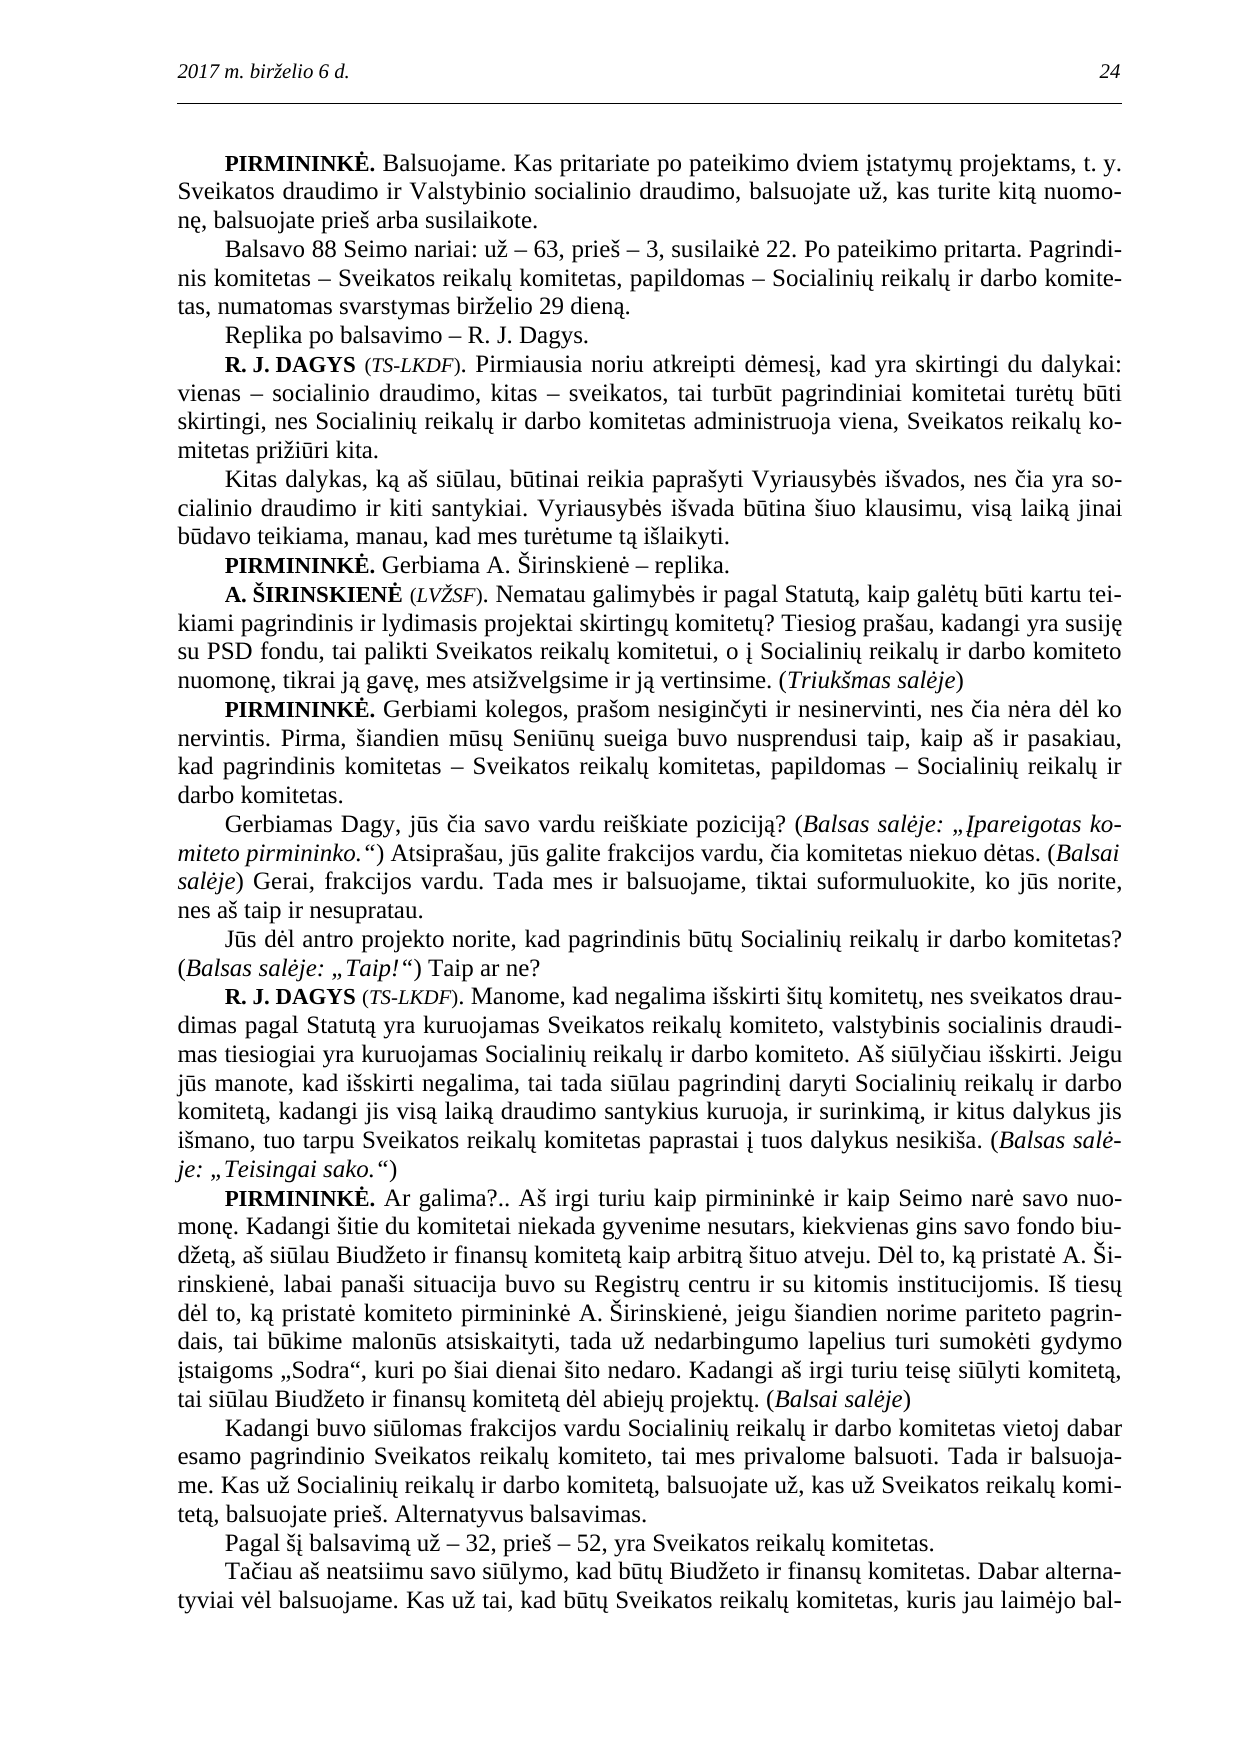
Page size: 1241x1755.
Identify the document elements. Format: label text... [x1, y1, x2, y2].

text Pa­gal šį bal­sa­vi­mą už – 32, prieš – 52, yra Svei­ka­tos rei­ka­lų ko­mi­te­tas. [177, 1528, 1122, 1556]
text PIRMININKĖ. Ger­bia­ma A. Ši­rins­kie­nė – re­pli­ka. [177, 550, 1122, 579]
text R. J. DAGYS (TS-LKDF). Ma­no­me, kad ne­ga­li­ma iš­skir­ti ši­tų ko­mi­te­tų, nes svei­ka­tos drau­di­mas pa­gal Sta­tu­tą yra ku­ruo­ja­mas Svei­ka­tos rei­ka­lų ko­mi­te­to, vals­ty­bi­nis so­cia­li­nis drau­di­mas tie­sio­giai yra ku­ruo­ja­mas So­cia­li­nių rei­ka­lų ir dar­bo ko­mi­te­to. Aš siū­ly­čiau iš­skir­ti. Jei­gu jūs ma­no­te, kad iš­skir­ti ne­ga­li­ma, tai ta­da siū­lau pa­grin­di­nį da­ry­ti So­cia­li­nių rei­ka­lų ir dar­bo ko­mi­te­tą, ka­dan­gi jis vi­są lai­ką drau­di­mo san­ty­kius ku­ruo­ja, ir su­rin­ki­mą, ir ki­tus da­ly­kus jis iš­ma­no, tuo tar­pu Svei­ka­tos rei­ka­lų ko­mi­te­tas pa­pras­tai į tuos da­ly­kus ne­si­ki­ša. (Bal­sas sa­lė­je: „Tei­sin­gai sa­ko.“) [177, 981, 1122, 1183]
text PIRMININKĖ. Bal­suo­ja­me. Kas pri­ta­ria­te po pa­tei­ki­mo dviem įsta­ty­mų pro­jek­tams, t. y. Svei­ka­tos drau­di­mo ir Vals­ty­bi­nio so­cia­li­nio drau­di­mo, bal­suo­ja­te už, kas tu­ri­te ki­tą nuo­mo­nę, bal­suo­ja­te prieš ar­ba su­si­lai­ko­te. [177, 148, 1122, 234]
text PIRMININKĖ. Ar ga­li­ma?.. Aš ir­gi tu­riu kaip pir­mi­nin­kė ir kaip Sei­mo na­rė sa­vo nuo­mo­nę. Ka­dan­gi ši­tie du ko­mi­te­tai nie­ka­da gy­ve­ni­me ne­su­tars, kiek­vie­nas gins sa­vo fon­do biu­dže­tą, aš siū­lau Biu­dže­to ir fi­nan­sų ko­mi­te­tą kaip ar­bit­rą ši­tuo at­ve­ju. Dėl to, ką pri­sta­tė A. Ši­rins­kie­nė, la­bai pa­na­ši si­tu­a­ci­ja bu­vo su Re­gist­rų cen­tru ir su ki­to­mis ins­ti­tu­ci­jo­mis. Iš tie­sų dėl to, ką pri­sta­tė ko­mi­te­to pir­mi­nin­kė A. Ši­rins­kie­nė, jei­gu šian­dien no­ri­me pa­ri­te­to pa­grin­dais, tai bū­ki­me ma­lo­nūs at­si­skai­ty­ti, ta­da už ne­dar­bin­gu­mo la­pe­lius tu­ri su­mo­kė­ti gy­dy­mo įstai­goms „Sod­ra“, ku­ri po šiai die­nai ši­to ne­da­ro. Ka­dan­gi aš ir­gi tu­riu tei­sę siū­ly­ti ko­mi­te­tą, tai siū­lau Biu­dže­to ir fi­nan­sų ko­mi­te­tą dėl abie­jų pro­jek­tų. (Bal­sai sa­lė­je) [177, 1183, 1122, 1413]
text Bal­sa­vo 88 Sei­mo na­riai: už – 63, prieš – 3, su­si­lai­kė 22. Po pa­tei­ki­mo pri­tar­ta. Pa­grin­di­nis ko­mi­te­tas – Svei­ka­tos rei­ka­lų ko­mi­te­tas, pa­pil­do­mas – So­cia­li­nių rei­ka­lų ir dar­bo ko­mi­te­tas, nu­ma­to­mas svars­ty­mas bir­že­lio 29 die­ną. [177, 234, 1122, 320]
text Re­pli­ka po bal­sa­vi­mo – R. J. Da­gys. [177, 320, 1122, 349]
text Ger­bia­mas Da­gy, jūs čia sa­vo var­du reiš­kia­te po­zi­ci­ją? (Bal­sas sa­lė­je: „Įpa­rei­go­tas ko­mi­te­to pir­mi­nin­ko.“) At­si­pra­šau, jūs ga­li­te frak­ci­jos var­du, čia ko­mi­te­tas nie­kuo dė­tas. (Bal­sai sa­lė­je) Ge­rai, frak­ci­jos var­du. Ta­da mes ir bal­suo­ja­me, tik­tai su­for­mu­luo­ki­te, ko jūs no­ri­te, nes aš taip ir ne­su­pra­tau. [177, 809, 1122, 924]
text R. J. DAGYS (TS-LKDF). Pir­miau­sia no­riu at­kreip­ti dė­me­sį, kad yra skir­tin­gi du da­ly­kai: vie­nas – so­cia­li­nio drau­di­mo, ki­tas – svei­ka­tos, tai tur­būt pa­grin­di­niai ko­mi­te­tai tu­rė­tų bū­ti skir­tin­gi, nes So­cia­li­nių rei­ka­lų ir dar­bo ko­mi­te­tas ad­mi­nist­ruo­ja vie­na, Svei­ka­tos rei­ka­lų ko­mi­te­tas pri­žiū­ri ki­ta. [177, 349, 1122, 464]
text Jūs dėl an­tro pro­jek­to no­ri­te, kad pa­grin­di­nis bū­tų So­cia­li­nių rei­ka­lų ir dar­bo ko­mi­te­tas? (Bal­sas sa­lė­je: „Taip!“) Taip ar ne? [177, 924, 1122, 981]
text Ki­tas da­ly­kas, ką aš siū­lau, bū­ti­nai rei­kia pa­pra­šy­ti Vy­riau­sy­bės iš­va­dos, nes čia yra so­cia­li­nio drau­di­mo ir ki­ti san­ty­kiai. Vy­riau­sy­bės iš­va­da bū­ti­na šiuo klau­si­mu, vi­są lai­ką ji­nai bū­da­vo tei­kia­ma, ma­nau, kad mes tu­rė­tu­me tą iš­lai­ky­ti. [177, 464, 1122, 550]
text Ta­čiau aš ne­at­si­i­mu sa­vo siū­ly­mo, kad bū­tų Biu­dže­to ir fi­nan­sų ko­mi­te­tas. Da­bar al­ter­na­ty­viai vėl bal­suo­ja­me. Kas už tai, kad bū­tų Svei­ka­tos rei­ka­lų ko­mi­te­tas, ku­ris jau lai­mė­jo bal­ [177, 1556, 1122, 1614]
text A. ŠIRINSKIENĖ (LVŽSF). Ne­ma­tau ga­li­my­bės ir pa­gal Sta­tu­tą, kaip ga­lė­tų bū­ti kar­tu tei­kia­mi pa­grin­di­nis ir ly­di­ma­sis pro­jek­tai skir­tin­gų ko­mi­te­tų? Tie­siog pra­šau, ka­dan­gi yra su­si­ję su PSD fon­du, tai pa­lik­ti Svei­ka­tos rei­ka­lų ko­mi­te­tui, o į So­cia­li­nių rei­ka­lų ir dar­bo ko­mi­te­to nuo­mo­nę, tik­rai ją ga­vę, mes at­si­žvelg­si­me ir ją ver­tin­si­me. (Triukš­mas sa­lė­je) [177, 579, 1122, 694]
text Ka­dan­gi bu­vo siū­lo­mas frak­ci­jos var­du So­cia­li­nių rei­ka­lų ir dar­bo ko­mi­te­tas vie­toj da­bar esa­mo pa­grin­di­nio Svei­ka­tos rei­ka­lų ko­mi­te­to, tai mes pri­va­lo­me bal­suo­ti. Ta­da ir bal­suo­ja­me. Kas už So­cia­li­nių rei­ka­lų ir dar­bo ko­mi­te­tą, bal­suo­ja­te už, kas už Svei­ka­tos rei­ka­lų ko­mi­te­tą, bal­suo­ja­te prieš. Al­ter­na­ty­vus bal­sa­vi­mas. [177, 1413, 1122, 1528]
text PIRMININKĖ. Ger­bia­mi ko­le­gos, pra­šom ne­si­gin­čy­ti ir ne­si­ner­vin­ti, nes čia nė­ra dėl ko ner­vin­tis. Pir­ma, šian­dien mū­sų Se­niū­nų su­ei­ga bu­vo nu­spren­du­si taip, kaip aš ir pa­sa­kiau, kad pa­grin­di­nis ko­mi­te­tas – Svei­ka­tos rei­ka­lų ko­mi­te­tas, pa­pil­do­mas – So­cia­li­nių rei­ka­lų ir dar­bo ko­mi­te­tas. [177, 694, 1122, 809]
